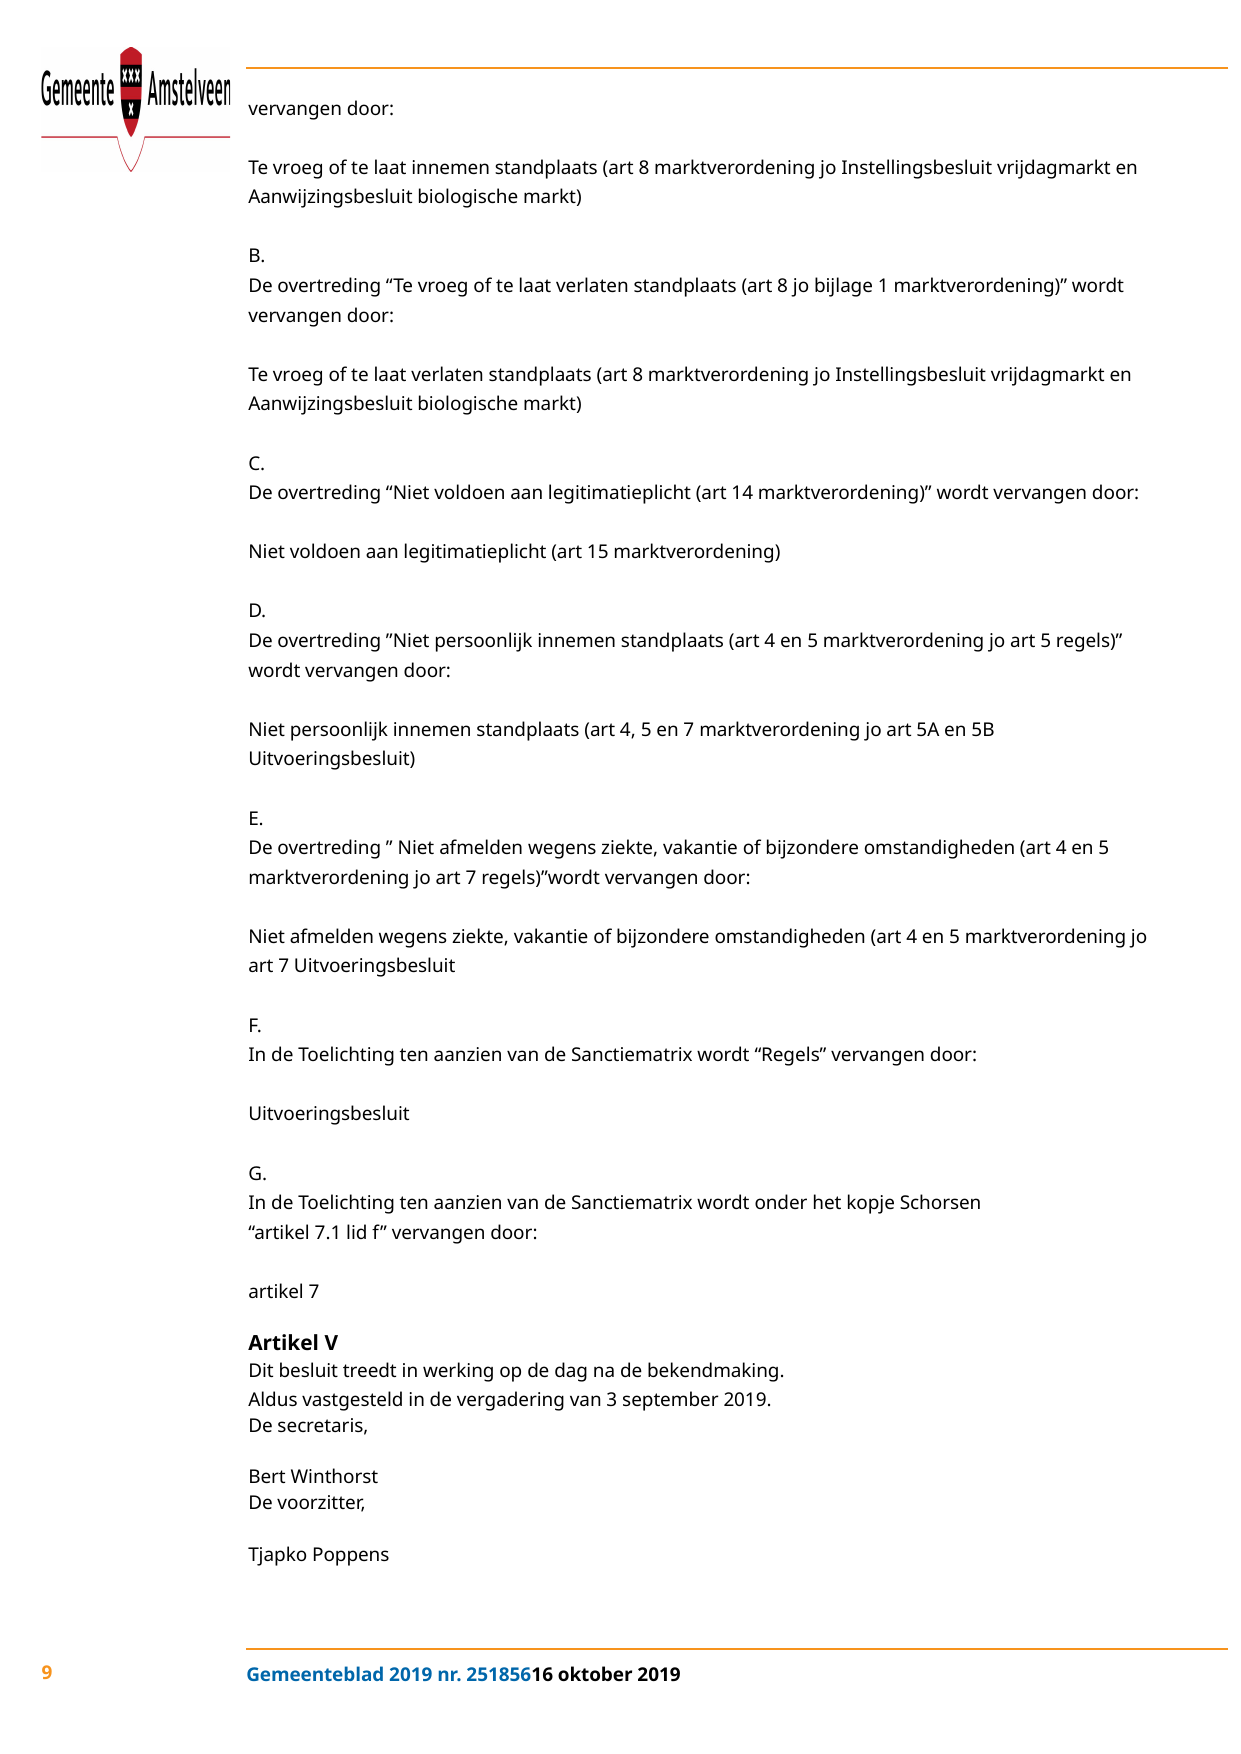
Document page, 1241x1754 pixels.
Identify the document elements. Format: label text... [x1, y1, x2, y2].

text “artikel 7.1 lid f” vervangen door: [248, 1219, 1152, 1245]
text C. [248, 450, 1152, 476]
text F. [248, 1012, 1152, 1038]
text D. [248, 598, 1152, 623]
text vervangen door: [248, 95, 1152, 121]
text Tjapko Poppens [248, 1541, 1152, 1567]
text De overtreding ”Niet persoonlijk innemen standplaats (art 4 en 5 marktverordening jo art 5 regels)” wordt vervangen door: [248, 627, 1152, 683]
text E. [248, 805, 1152, 831]
text In de Toelichting ten aanzien van de Sanctiematrix wordt onder het kopje Schorsen [248, 1189, 1152, 1215]
text Bert Winthorst [248, 1464, 1152, 1489]
text De overtreding “Te vroeg of te laat verlaten standplaats (art 8 jo bijlage 1 marktverordening)” wordt vervangen door: [248, 272, 1152, 328]
text Artikel V [248, 1328, 1152, 1357]
text Niet afmelden wegens ziekte, vakantie of bijzondere omstandigheden (art 4 en 5 marktverordening jo art 7 Uitvoeringsbesluit [248, 923, 1152, 978]
text In de Toelichting ten aanzien van de Sanctiematrix wordt “Regels” vervangen door: [248, 1041, 1152, 1067]
text artikel 7 [248, 1278, 1152, 1304]
text B. [248, 243, 1152, 268]
text De voorzitter, [248, 1489, 1152, 1515]
text Te vroeg of te laat verlaten standplaats (art 8 marktverordening jo Instellingsbesluit vrijdagmarkt en Aanwijzingsbesluit biologische markt) [248, 361, 1152, 416]
text Uitvoeringsbesluit [248, 1101, 1152, 1126]
text Aldus vastgesteld in de vergadering van 3 september 2019. [248, 1387, 1152, 1412]
text Niet voldoen aan legitimatieplicht (art 15 marktverordening) [248, 538, 1152, 564]
text De overtreding ” Niet afmelden wegens ziekte, vakantie of bijzondere omstandigheden (art 4 en 5 marktverordening jo art 7 regels)”wordt vervangen door: [248, 834, 1152, 890]
picture [41, 47, 231, 172]
text G. [248, 1160, 1152, 1186]
text Te vroeg of te laat innemen standplaats (art 8 marktverordening jo Instellingsbesluit vrijdagmarkt en Aanwijzingsbesluit biologische markt) [248, 154, 1152, 209]
text De overtreding “Niet voldoen aan legitimatieplicht (art 14 marktverordening)” wordt vervangen door: [248, 479, 1152, 505]
text De secretaris, [248, 1412, 1152, 1438]
text Niet persoonlijk innemen standplaats (art 4, 5 en 7 marktverordening jo art 5A en 5B Uitvoeringsbesluit) [248, 716, 1152, 771]
text Dit besluit treedt in werking op de dag na de bekendmaking. [248, 1357, 1152, 1383]
